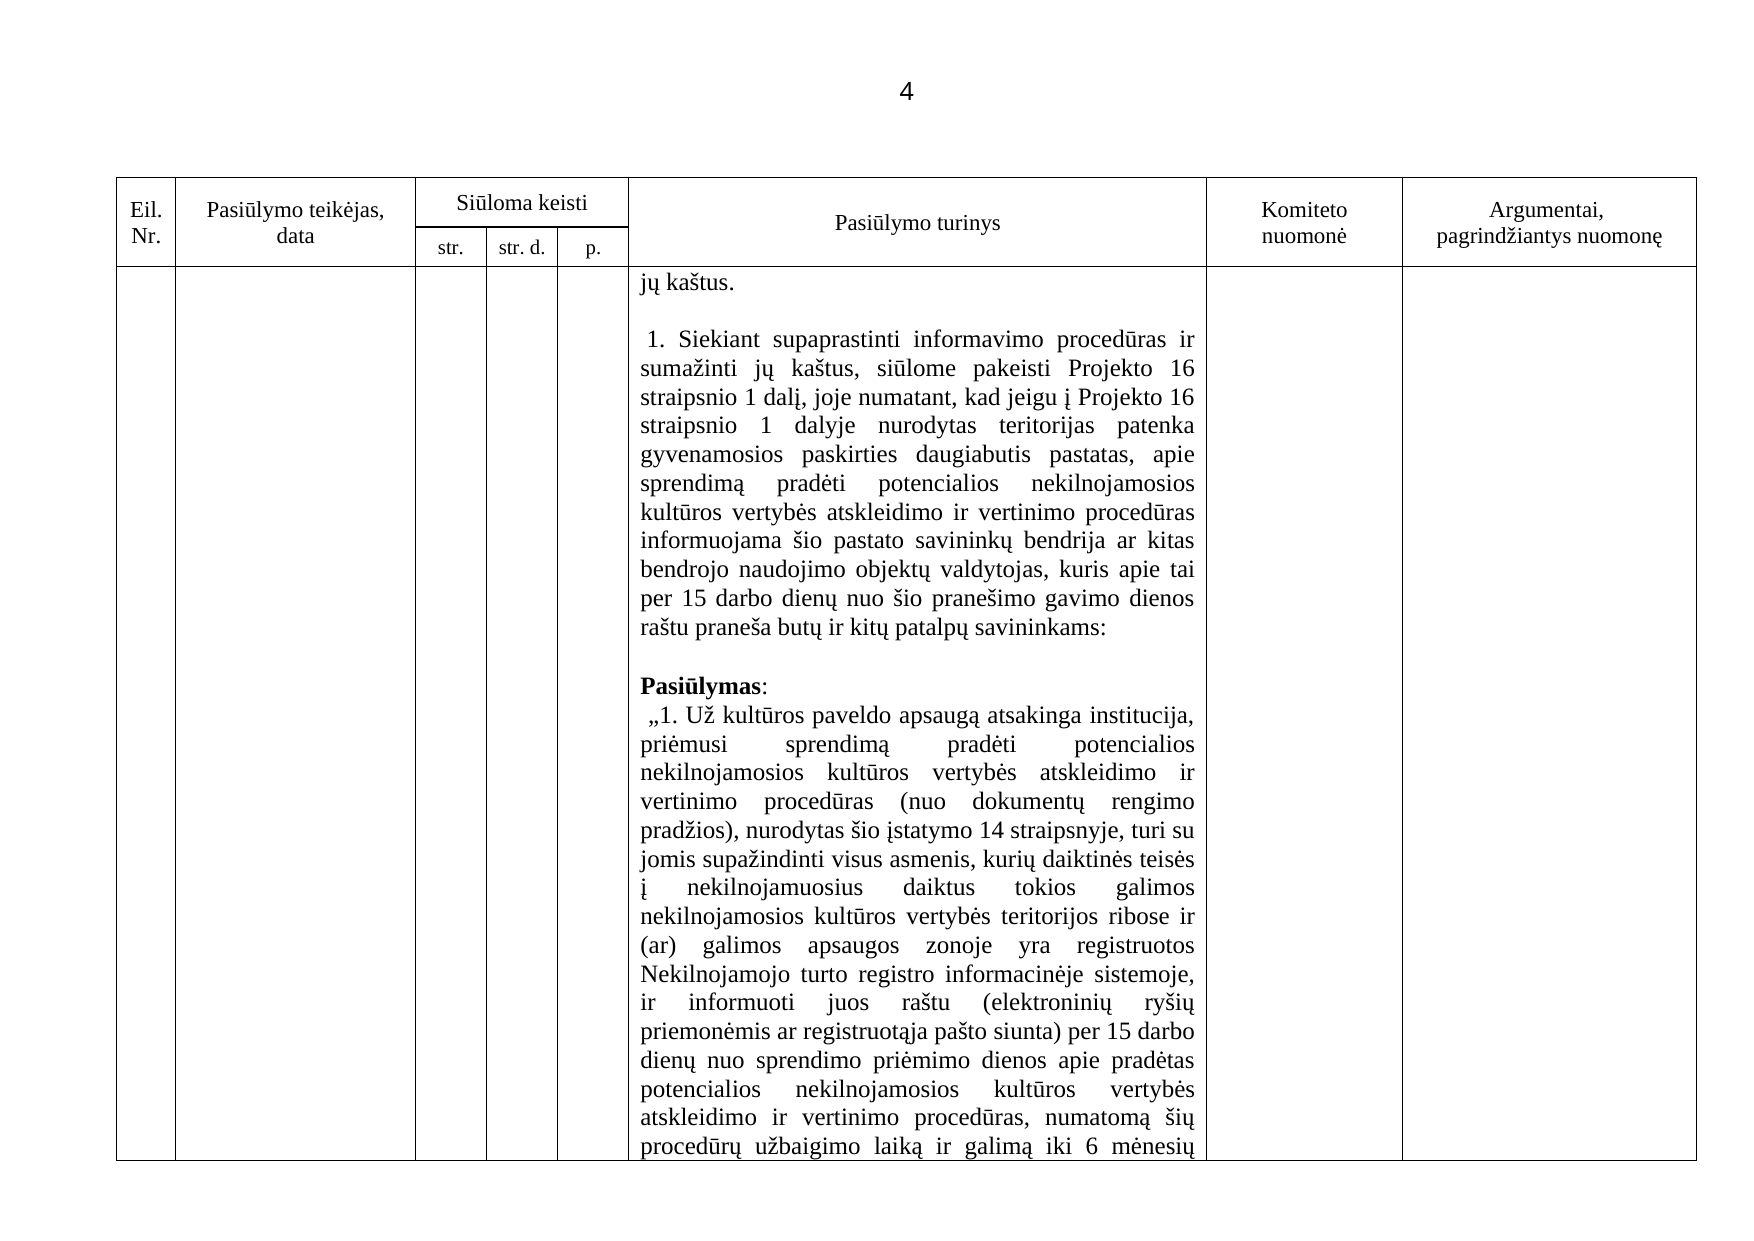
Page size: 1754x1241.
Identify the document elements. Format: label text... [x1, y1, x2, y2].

table_cell [1403, 267, 1696, 1160]
table_cell [416, 267, 486, 1160]
table_header Pasiūlymo teikėjas, data [176, 178, 415, 266]
table_cell [117, 267, 175, 1160]
table_cell str. [416, 228, 486, 266]
table_cell [176, 267, 415, 1160]
table_header Pasiūlymo turinys [629, 178, 1206, 266]
table_cell jų kaštus. 1. Siekiant supaprastinti informavimo procedūras ir sumažinti jų kaštus, siūlome pakeisti Projekto 16 straipsnio 1 dalį, joje numatant, kad jeigu į Projekto 16 straipsnio 1 dalyje nurodytas teritorijas patenka gyvenamosios paskirties daugiabutis pastatas, apie sprendimą pradėti potencialios nekilnojamosios kultūros vertybės atskleidimo ir vertinimo procedūras informuojama šio pastato savininkų bendrija ar kitas bendrojo naudojimo objektų valdytojas, kuris apie tai per 15 darbo dienų nuo šio pranešimo gavimo dienos raštu praneša butų ir kitų patalpų savininkams: Pasiūlymas: „1. Už kultūros paveldo apsaugą atsakinga institucija, priėmusi sprendimą pradėti potencialios nekilnojamosios kultūros vertybės atskleidimo ir vertinimo procedūras (nuo dokumentų rengimo pradžios), nurodytas šio įstatymo 14 straipsnyje, turi su jomis supažindinti visus asmenis, kurių daiktinės teisės į nekilnojamuosius daiktus tokios galimos nekilnojamosios kultūros vertybės teritorijos ribose ir (ar) galimos apsaugos zonoje yra registruotos Nekilnojamojo turto registro informacinėje sistemoje, ir informuoti juos raštu (elektroninių ryšių priemonėmis ar registruotąja pašto siunta) per 15 darbo dienų nuo sprendimo priėmimo dienos apie pradėtas potencialios nekilnojamosios kultūros vertybės atskleidimo ir vertinimo procedūras, numatomą šių procedūrų užbaigimo laiką ir galimą iki 6 mėnesių [629, 267, 1206, 1160]
table_cell [487, 267, 557, 1160]
table_header Komiteto nuomonė [1207, 178, 1402, 266]
table_header Siūloma keisti [416, 178, 628, 226]
table_cell str. d. [487, 228, 557, 266]
table_cell [558, 267, 628, 1160]
table_cell [1207, 267, 1402, 1160]
table_header Eil. Nr. [117, 178, 175, 266]
table_cell p. [558, 228, 628, 266]
table_header Argumentai, pagrindžiantys nuomonę [1403, 178, 1696, 266]
